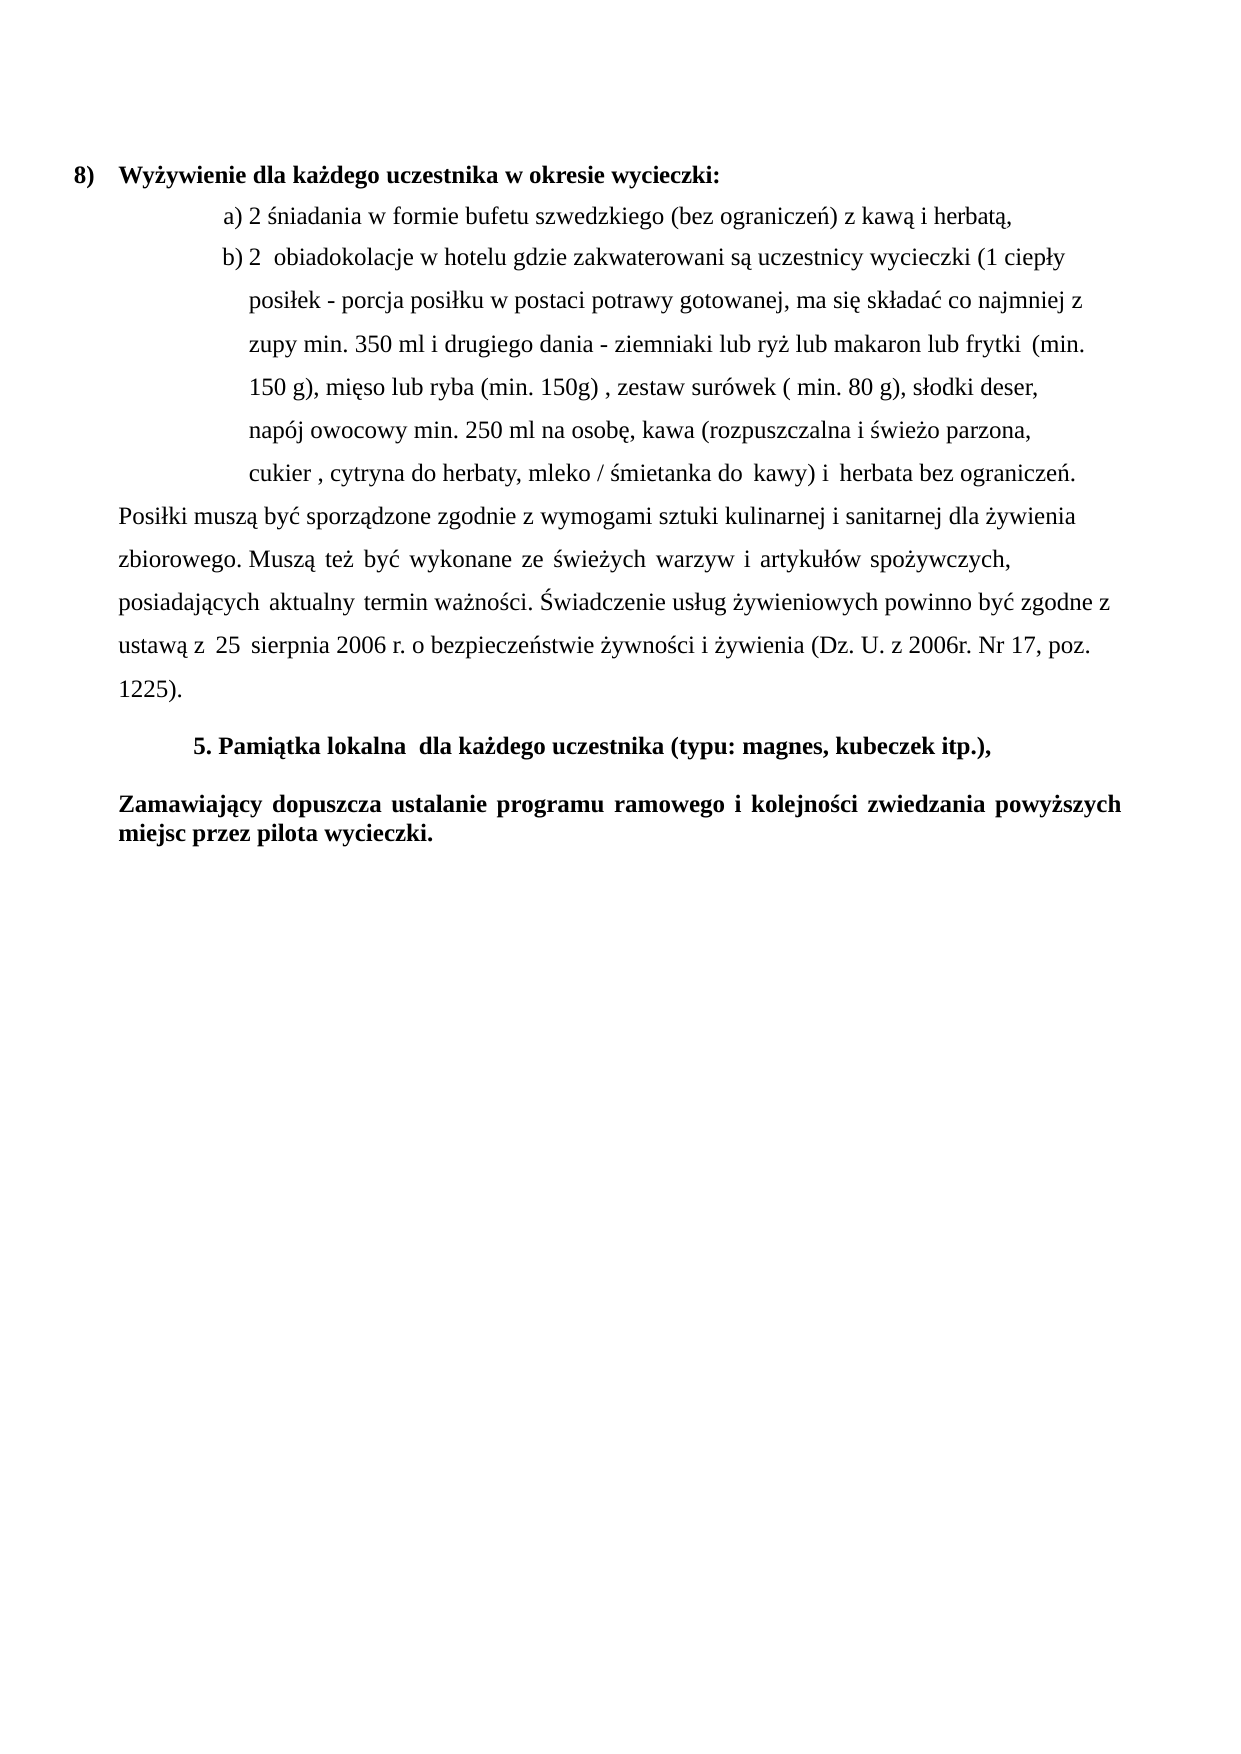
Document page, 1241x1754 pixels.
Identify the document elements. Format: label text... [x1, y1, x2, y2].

text Posiłki muszą być sporządzone zgodnie z wymogami sztuki kulinarnej i sanitarnej dla żywienia zbiorowego. Muszą też być wykonane ze świeżych warzyw i artykułów spożywczych, posiadających aktualny termin ważności. Świadczenie usług żywieniowych powinno być zgodne z ustawą z 25 sierpnia 2006 r. o bezpieczeństwie żywności i żywienia (Dz. U. z 2006r. Nr 17, poz. 1225). [118, 501, 1122, 702]
list 2 śniadania w formie bufetu szwedzkiego (bez ograniczeń) z kawą i herbatą, [223, 201, 1122, 230]
list Wyżywienie dla każdego uczestnika w okresie wycieczki: [74, 160, 1122, 189]
text Zamawiający dopuszcza ustalanie programu ramowego i kolejności zwiedzania powyższych miejsc przez pilota wycieczki. [118, 789, 1122, 846]
list 5. Pamiątka lokalna dla każdego uczestnika (typu: magnes, kubeczek itp.), [193, 731, 1122, 760]
list 2 obiadokolacje w hotelu gdzie zakwaterowani są uczestnicy wycieczki (1 ciepły posiłek - porcja posiłku w postaci potrawy gotowanej, ma się składać co najmniej z zupy min. 350 ml i drugiego dania - ziemniaki lub ryż lub makaron lub frytki (min. 150 g), mięso lub ryba (min. 150g) , zestaw surówek ( min. 80 g), słodki deser, napój owocowy min. 250 ml na osobę, kawa (rozpuszczalna i świeżo parzona, cukier , cytryna do herbaty, mleko / śmietanka do kawy) i herbata bez ograniczeń. [222, 242, 1099, 487]
